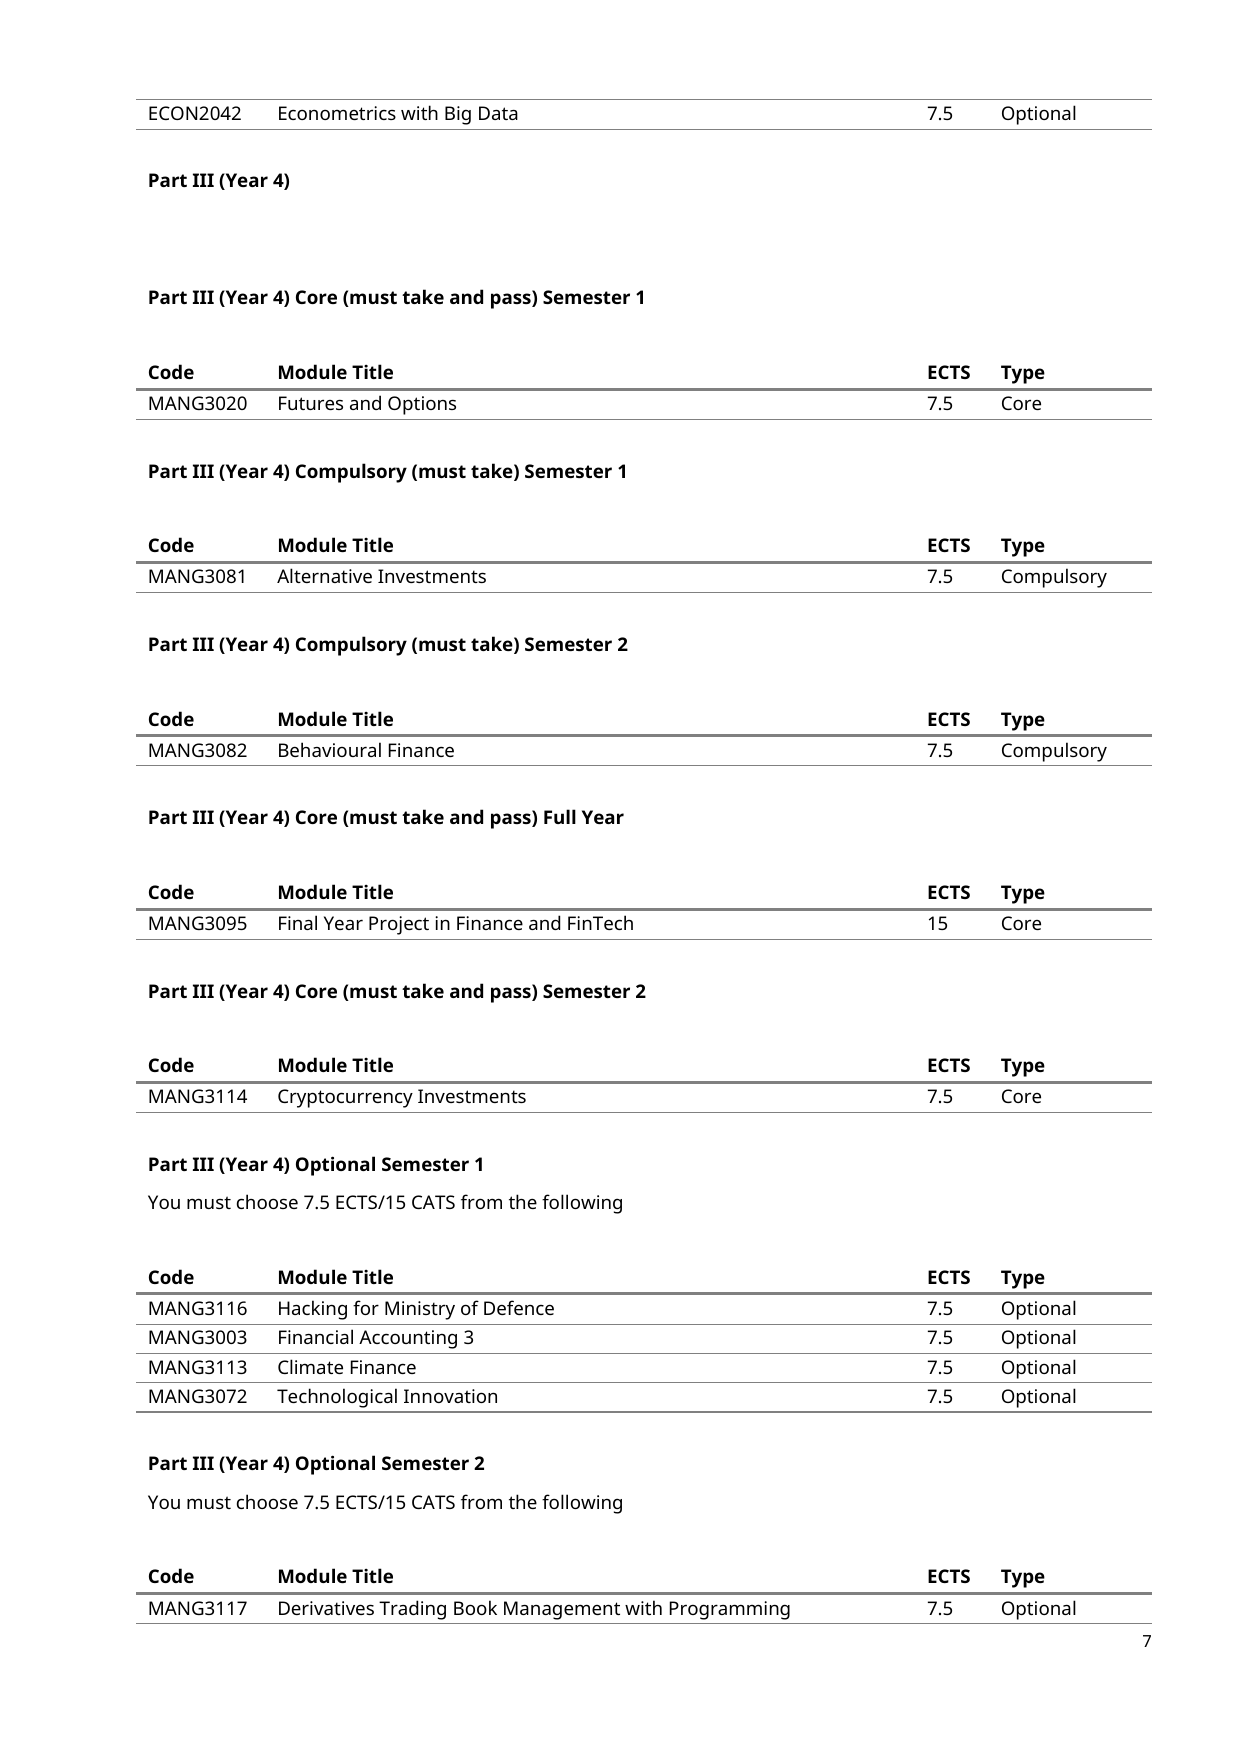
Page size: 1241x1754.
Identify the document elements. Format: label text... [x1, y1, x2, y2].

table_cell Econometrics with Big Data [266, 100, 916, 128]
table_cell Type [989, 1264, 1152, 1292]
table_cell Module Title [266, 879, 916, 907]
table_cell MANG3081 [136, 564, 266, 592]
table_cell Part III (Year 4) Core (must take and pass) Semester 2 [136, 940, 1152, 1052]
table_cell Module Title [266, 1564, 916, 1592]
table_cell Cryptocurrency Investments [266, 1084, 916, 1112]
table_cell Part III (Year 4) [136, 130, 1152, 246]
table_cell Type [989, 879, 1152, 907]
table_cell 7.5 [916, 1383, 989, 1411]
table_cell Type [989, 706, 1152, 734]
table_cell Climate Finance [266, 1354, 916, 1382]
table_cell Module Title [266, 706, 916, 734]
table_cell Code [136, 1264, 266, 1292]
table_cell Part III (Year 4) Optional Semester 2 You must choose 7.5 ECTS/15 CATS from the following [136, 1413, 1152, 1563]
table_cell Technological Innovation [266, 1383, 916, 1411]
table_cell MANG3113 [136, 1354, 266, 1382]
table_cell 7.5 [916, 100, 989, 128]
table_cell 7.5 [916, 1595, 989, 1623]
table_cell Part III (Year 4) Core (must take and pass) Semester 1 [136, 246, 1152, 359]
table_cell ECTS [916, 533, 989, 561]
table_cell Part III (Year 4) Compulsory (must take) Semester 1 [136, 420, 1152, 532]
table_cell Futures and Options [266, 391, 916, 419]
table_cell Module Title [266, 359, 916, 387]
table_cell Code [136, 533, 266, 561]
table_cell 7.5 [916, 1295, 989, 1324]
table_cell Optional [989, 1295, 1152, 1324]
table_cell MANG3072 [136, 1383, 266, 1411]
table_cell Derivatives Trading Book Management with Programming [266, 1595, 916, 1623]
table_cell MANG3114 [136, 1084, 266, 1112]
table_cell Type [989, 533, 1152, 561]
table_cell Part III (Year 4) Core (must take and pass) Full Year [136, 766, 1152, 879]
table_cell Compulsory [989, 564, 1152, 592]
table_cell Core [989, 911, 1152, 939]
table_cell Behavioural Finance [266, 737, 916, 765]
table_cell Optional [989, 1383, 1152, 1411]
table_cell ECON2042 [136, 100, 266, 128]
table_cell Final Year Project in Finance and FinTech [266, 911, 916, 939]
table_cell 7.5 [916, 1354, 989, 1382]
table_cell Optional [989, 1595, 1152, 1623]
table_cell Code [136, 1564, 266, 1592]
table_cell Type [989, 359, 1152, 387]
table_cell ECTS [916, 359, 989, 387]
table_cell ECTS [916, 1053, 989, 1081]
table_cell MANG3117 [136, 1595, 266, 1623]
table_cell Optional [989, 100, 1152, 128]
table_cell Type [989, 1564, 1152, 1592]
table_cell MANG3095 [136, 911, 266, 939]
table_cell Module Title [266, 1053, 916, 1081]
table_cell Core [989, 1084, 1152, 1112]
table_cell Type [989, 1053, 1152, 1081]
table_cell ECTS [916, 1564, 989, 1592]
table_cell Code [136, 706, 266, 734]
table_cell Optional [989, 1354, 1152, 1382]
table_cell Alternative Investments [266, 564, 916, 592]
table_cell 7.5 [916, 1325, 989, 1353]
table_cell MANG3116 [136, 1295, 266, 1324]
table_cell Optional [989, 1325, 1152, 1353]
table_cell MANG3082 [136, 737, 266, 765]
table_cell 7.5 [916, 564, 989, 592]
table_cell Code [136, 879, 266, 907]
table_cell Part III (Year 4) Optional Semester 1 You must choose 7.5 ECTS/15 CATS from the following [136, 1113, 1152, 1264]
table_cell Part III (Year 4) Compulsory (must take) Semester 2 [136, 593, 1152, 706]
table_cell 7.5 [916, 737, 989, 765]
table_cell Financial Accounting 3 [266, 1325, 916, 1353]
table_cell 15 [916, 911, 989, 939]
table_cell Module Title [266, 1264, 916, 1292]
table_cell 7.5 [916, 1084, 989, 1112]
table_cell ECTS [916, 879, 989, 907]
table_cell 7.5 [916, 391, 989, 419]
table_cell Code [136, 359, 266, 387]
table_cell Compulsory [989, 737, 1152, 765]
table_cell Module Title [266, 533, 916, 561]
table_cell Hacking for Ministry of Defence [266, 1295, 916, 1324]
table_cell ECTS [916, 1264, 989, 1292]
table_cell MANG3003 [136, 1325, 266, 1353]
table_cell Core [989, 391, 1152, 419]
table_cell MANG3020 [136, 391, 266, 419]
table_cell Code [136, 1053, 266, 1081]
table_cell ECTS [916, 706, 989, 734]
